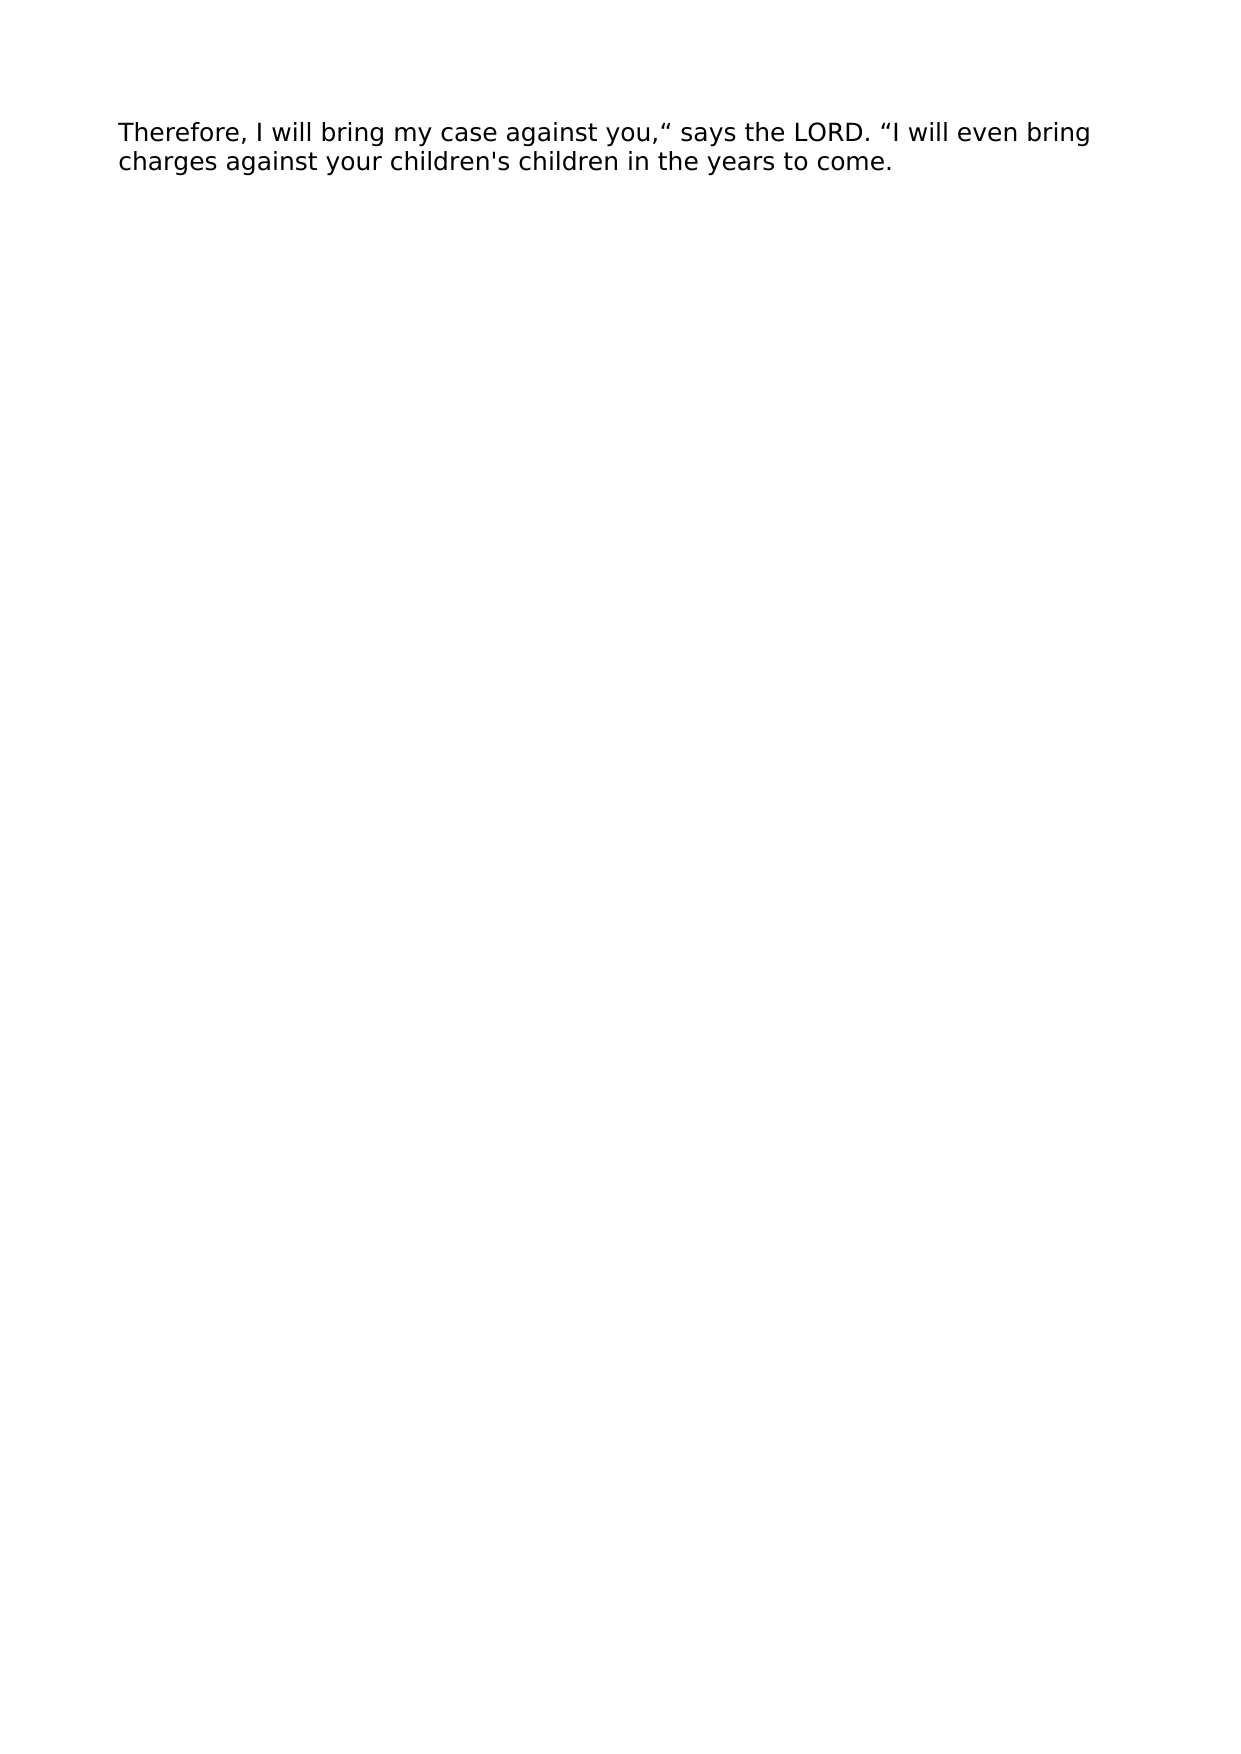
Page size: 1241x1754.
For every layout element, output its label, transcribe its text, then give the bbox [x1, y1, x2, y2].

text Therefore, I will bring my case against you,“ says the LORD. “I will even bring charges against your children's children in the years to come. [118, 118, 1122, 176]
